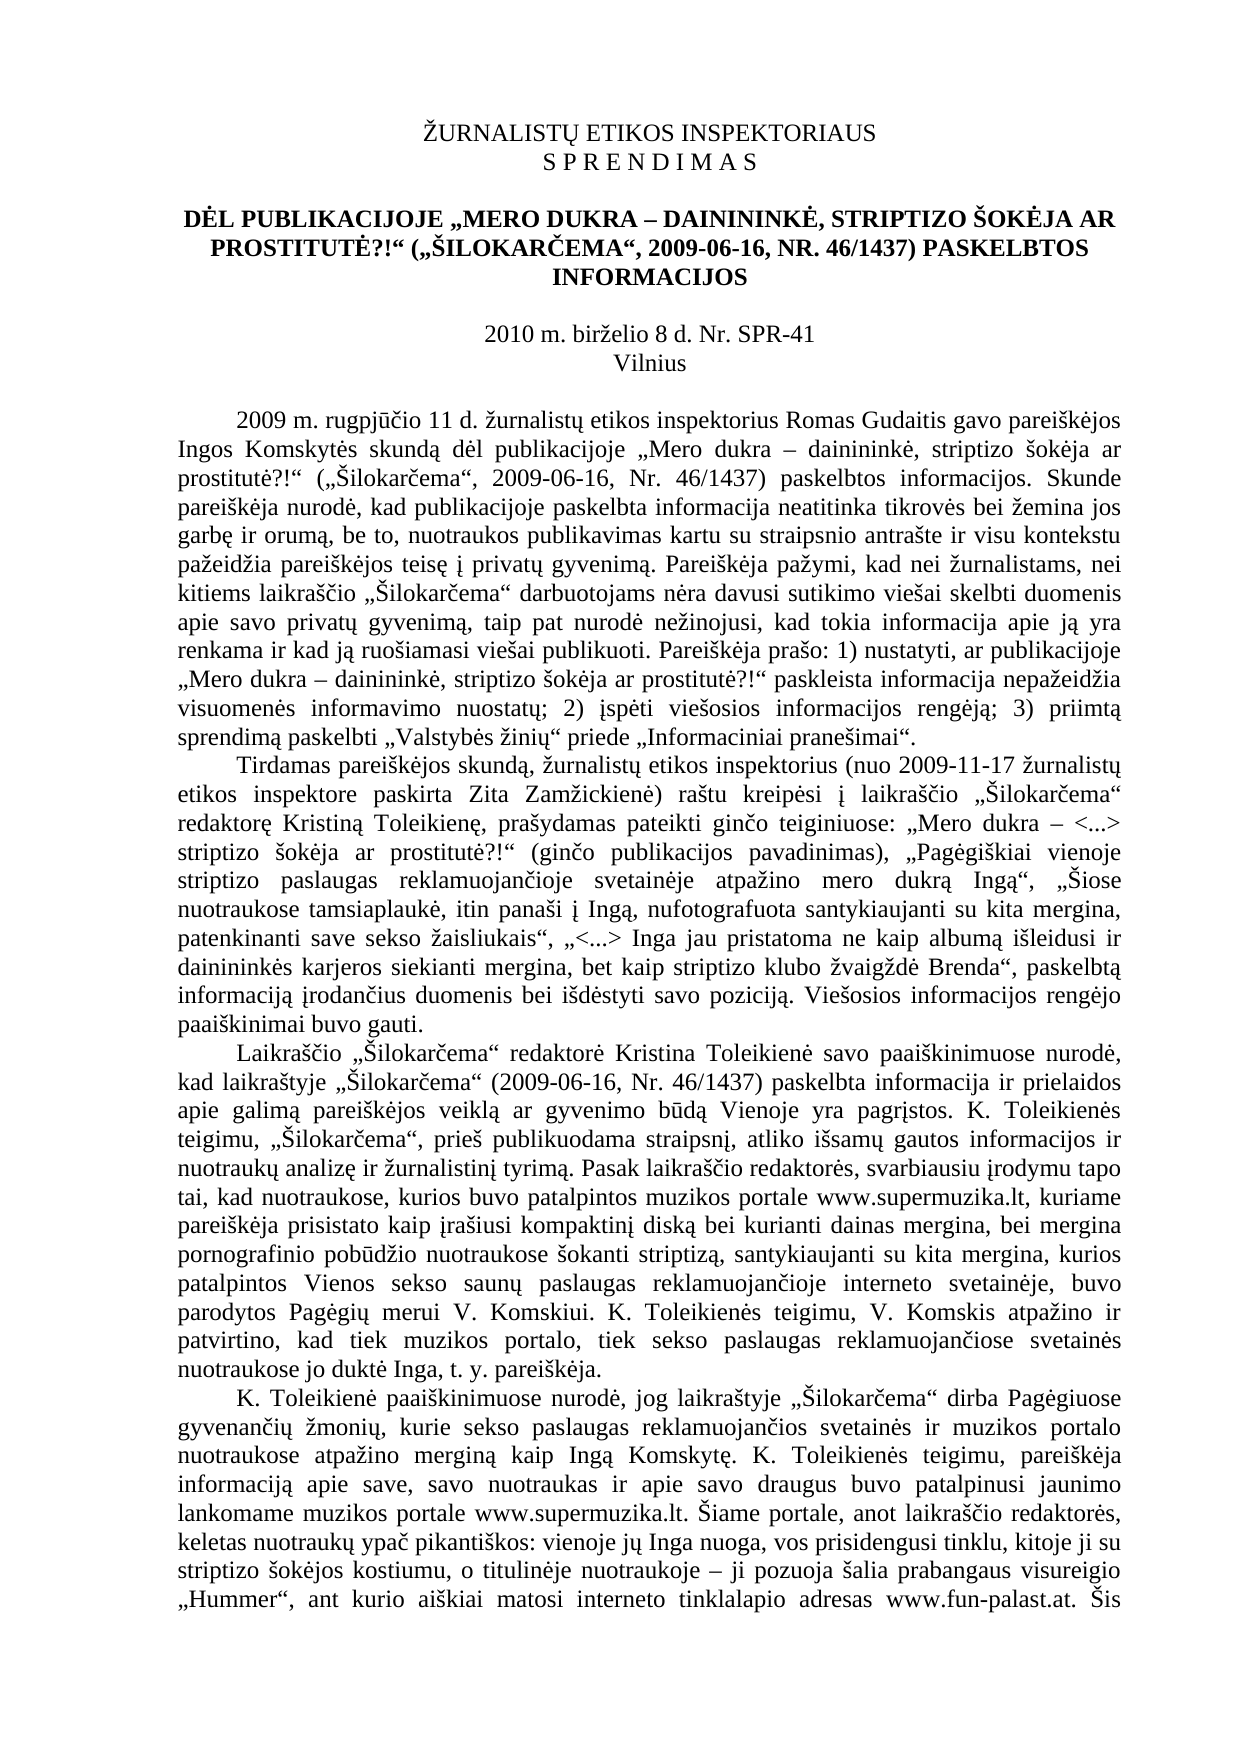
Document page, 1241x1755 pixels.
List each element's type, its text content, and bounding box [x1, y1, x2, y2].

text K. Toleikienė paaiškinimuose nurodė, jog laikraštyje „Šilokarčema“ dirba Pagėgiuose gyvenančių žmonių, kurie sekso paslaugas reklamuojančios svetainės ir muzikos portalo nuotraukose atpažino merginą kaip Ingą Komskytę. K. Toleikienės teigimu, pareiškėja informaciją apie save, savo nuotraukas ir apie savo draugus buvo patalpinusi jaunimo lankomame muzikos portale www.supermuzika.lt. Šiame portale, anot laikraščio redaktorės, keletas nuotraukų ypač pikantiškos: vienoje jų Inga nuoga, vos prisidengusi tinklu, kitoje ji su striptizo šokėjos kostiumu, o titulinėje nuotraukoje – ji pozuoja šalia prabangaus visureigio „Hummer“, ant kurio aiškiai matosi interneto tinklalapio adresas www.fun-palast.at. Šis [177, 1383, 1122, 1613]
text 2010 m. birželio 8 d. Nr. SPR-41 [177, 319, 1122, 348]
text SPRENDIMAS [177, 147, 1122, 176]
text Vilnius [177, 348, 1122, 377]
text Laikraščio „Šilokarčema“ redaktorė Kristina Toleikienė savo paaiškinimuose nurodė, kad laikraštyje „Šilokarčema“ (2009-06-16, Nr. 46/1437) paskelbta informacija ir prielaidos apie galimą pareiškėjos veiklą ar gyvenimo būdą Vienoje yra pagrįstos. K. Toleikienės teigimu, „Šilokarčema“, prieš publikuodama straipsnį, atliko išsamų gautos informacijos ir nuotraukų analizę ir žurnalistinį tyrimą. Pasak laikraščio redaktorės, svarbiausiu įrodymu tapo tai, kad nuotraukose, kurios buvo patalpintos muzikos portale www.supermuzika.lt, kuriame pareiškėja prisistato kaip įrašiusi kompaktinį diską bei kurianti dainas mergina, bei mergina pornografinio pobūdžio nuotraukose šokanti striptizą, santykiaujanti su kita mergina, kurios patalpintos Vienos sekso saunų paslaugas reklamuojančioje interneto svetainėje, buvo parodytos Pagėgių merui V. Komskiui. K. Toleikienės teigimu, V. Komskis atpažino ir patvirtino, kad tiek muzikos portalo, tiek sekso paslaugas reklamuojančiose svetainės nuotraukose jo duktė Inga, t. y. pareiškėja. [177, 1038, 1122, 1383]
text DĖL PUBLIKACIJOJE „MERO DUKRA – DAINININKĖ, STRIPTIZO ŠOKĖJA AR PROSTITUTĖ?!“ („ŠILOKARČEMA“, 2009-06-16, NR. 46/1437) PASKELBTOS INFORMACIJOS [177, 204, 1122, 291]
text ŽURNALISTŲ ETIKOS INSPEKTORIAUS [177, 118, 1122, 147]
text Tirdamas pareiškėjos skundą, žurnalistų etikos inspektorius (nuo 2009-11-17 žurnalistų etikos inspektore paskirta Zita Zamžickienė) raštu kreipėsi į laikraščio „Šilokarčema“ redaktorę Kristiną Toleikienę, prašydamas pateikti ginčo teiginiuose: „Mero dukra – <...> striptizo šokėja ar prostitutė?!“ (ginčo publikacijos pavadinimas), „Pagėgiškiai vienoje striptizo paslaugas reklamuojančioje svetainėje atpažino mero dukrą Ingą“, „Šiose nuotraukose tamsiaplaukė, itin panaši į Ingą, nufotografuota santykiaujanti su kita mergina, patenkinanti save sekso žaisliukais“, „<...> Inga jau pristatoma ne kaip albumą išleidusi ir dainininkės karjeros siekianti mergina, bet kaip striptizo klubo žvaigždė Brenda“, paskelbtą informaciją įrodančius duomenis bei išdėstyti savo poziciją. Viešosios informacijos rengėjo paaiškinimai buvo gauti. [177, 751, 1122, 1038]
text 2009 m. rugpjūčio 11 d. žurnalistų etikos inspektorius Romas Gudaitis gavo pareiškėjos Ingos Komskytės skundą dėl publikacijoje „Mero dukra – dainininkė, striptizo šokėja ar prostitutė?!“ („Šilokarčema“, 2009-06-16, Nr. 46/1437) paskelbtos informacijos. Skunde pareiškėja nurodė, kad publikacijoje paskelbta informacija neatitinka tikrovės bei žemina jos garbę ir orumą, be to, nuotraukos publikavimas kartu su straipsnio antrašte ir visu kontekstu pažeidžia pareiškėjos teisę į privatų gyvenimą. Pareiškėja pažymi, kad nei žurnalistams, nei kitiems laikraščio „Šilokarčema“ darbuotojams nėra davusi sutikimo viešai skelbti duomenis apie savo privatų gyvenimą, taip pat nurodė nežinojusi, kad tokia informacija apie ją yra renkama ir kad ją ruošiamasi viešai publikuoti. Pareiškėja prašo: 1) nustatyti, ar publikacijoje „Mero dukra – dainininkė, striptizo šokėja ar prostitutė?!“ paskleista informacija nepažeidžia visuomenės informavimo nuostatų; 2) įspėti viešosios informacijos rengėją; 3) priimtą sprendimą paskelbti „Valstybės žinių“ priede „Informaciniai pranešimai“. [177, 406, 1122, 751]
